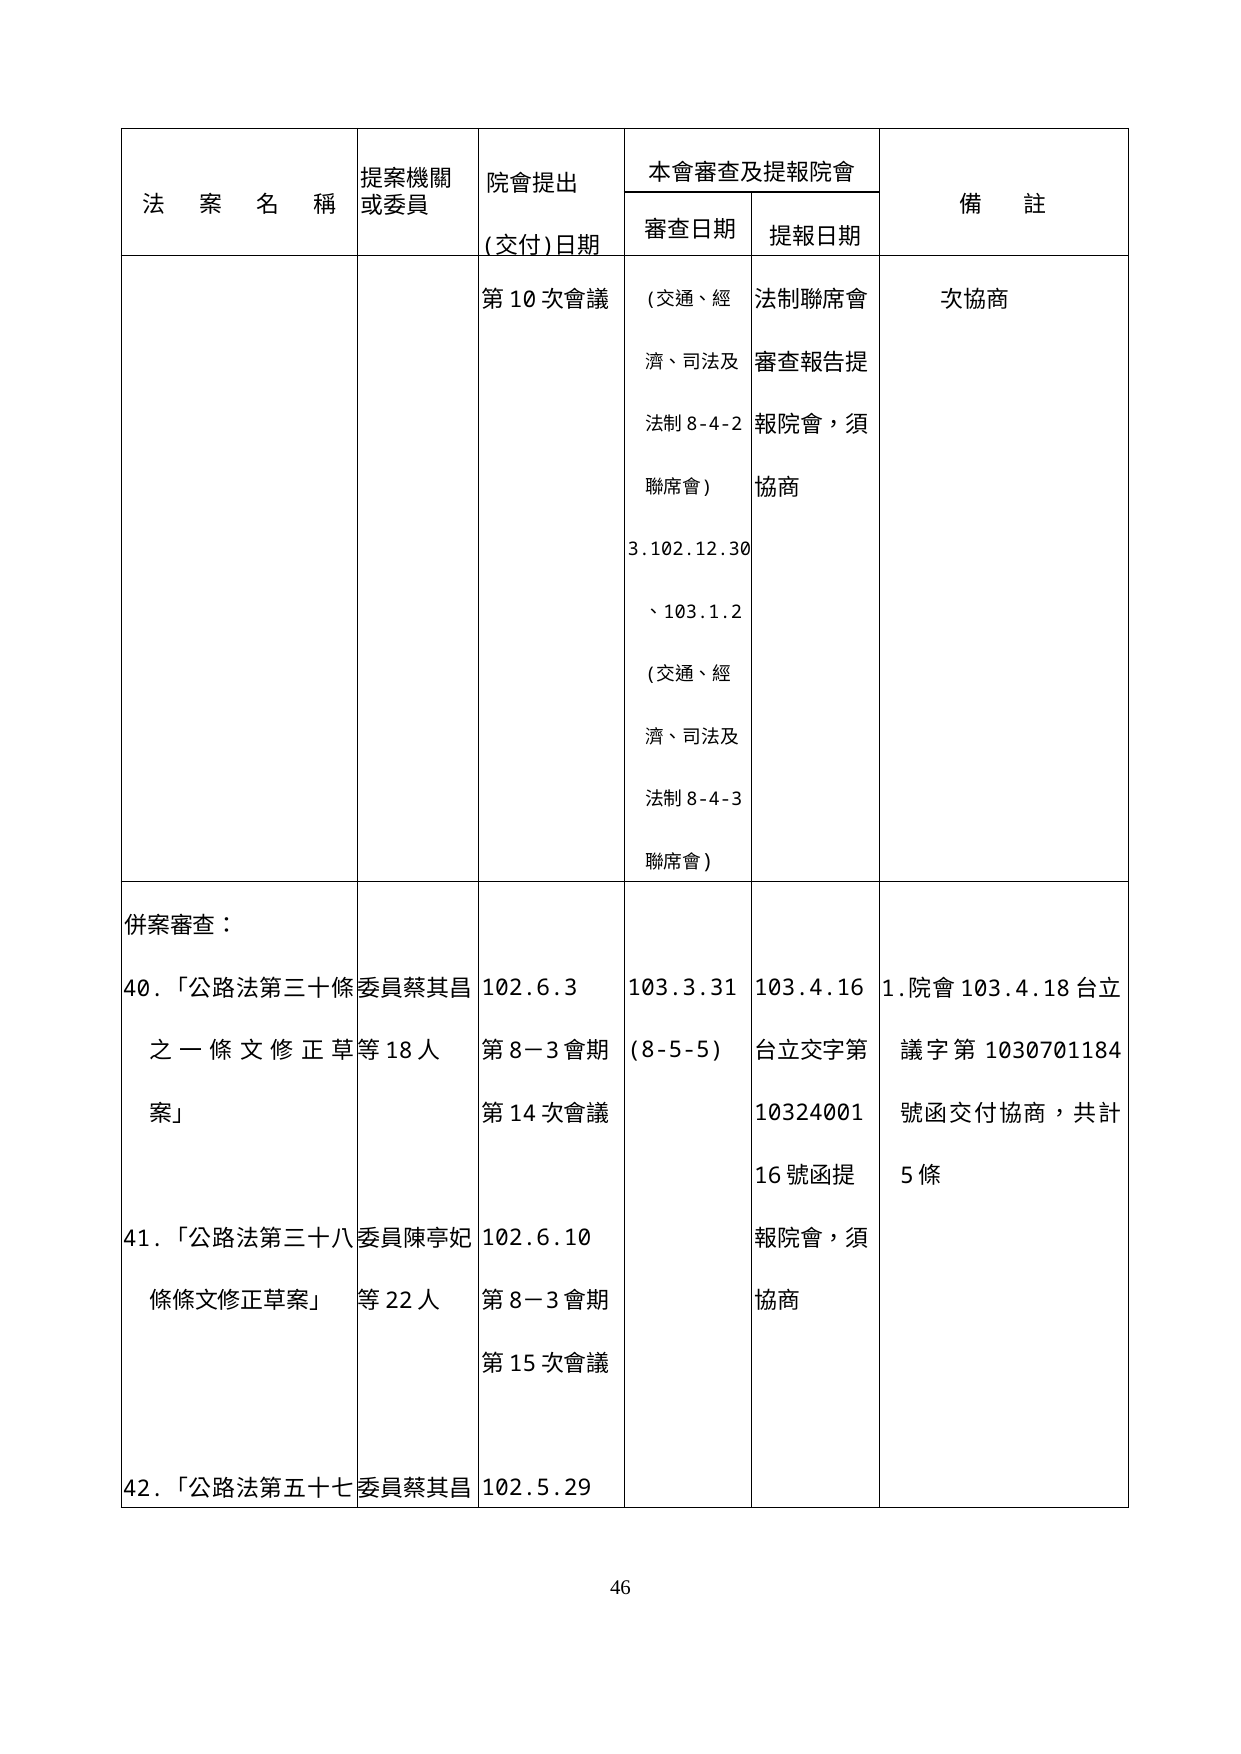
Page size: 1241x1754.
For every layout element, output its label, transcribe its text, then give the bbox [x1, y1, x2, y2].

table_cell 102.6.3 第8－3會期 第14次會議 102.6.10 第8－3會期 第15次會議 102.5.29 [479, 882, 624, 1507]
table_header 提案機關 或委員 [358, 129, 478, 255]
table_header 法 案 名 稱 [122, 129, 357, 255]
table_cell 103.4.16 台立交字第1032400116號函提報院會，須協商 [752, 882, 879, 1507]
table_header 院會提出 (交付)日期 及會次 [479, 129, 624, 255]
table_cell (交通、經濟、司法及法制8-4-2聯席會) 3.102.12.30、103.1.2 (交通、經濟、司法及法制8-4-3聯席會) [625, 256, 751, 881]
table_cell 審查日期 [625, 193, 751, 255]
table_cell 103.3.31 (8-5-5) [625, 882, 751, 1507]
table_cell [358, 256, 478, 881]
table_cell 併案審查： 40.「公路法第三十條之一條文修正草案」 41.「公路法第三十八條條文修正草案」 42.「公路法第五十七 [122, 882, 357, 1507]
table_cell 委員蔡其昌等18人 委員陳亭妃等22人 委員蔡其昌 [358, 882, 478, 1507]
table_cell 1.院會103.4.18台立議字第1030701184號函交付協商，共計5條 [880, 882, 1128, 1507]
table_cell 第10次會議 [479, 256, 624, 881]
table_cell 法制聯席會審查報告提報院會，須協商 [752, 256, 879, 881]
table_cell 次協商 [880, 256, 1128, 881]
table_header 備 註 [880, 129, 1128, 255]
table_cell 提報日期 [752, 193, 879, 255]
table_header 本會審查及提報院會 [625, 129, 879, 191]
table_cell [122, 256, 357, 881]
